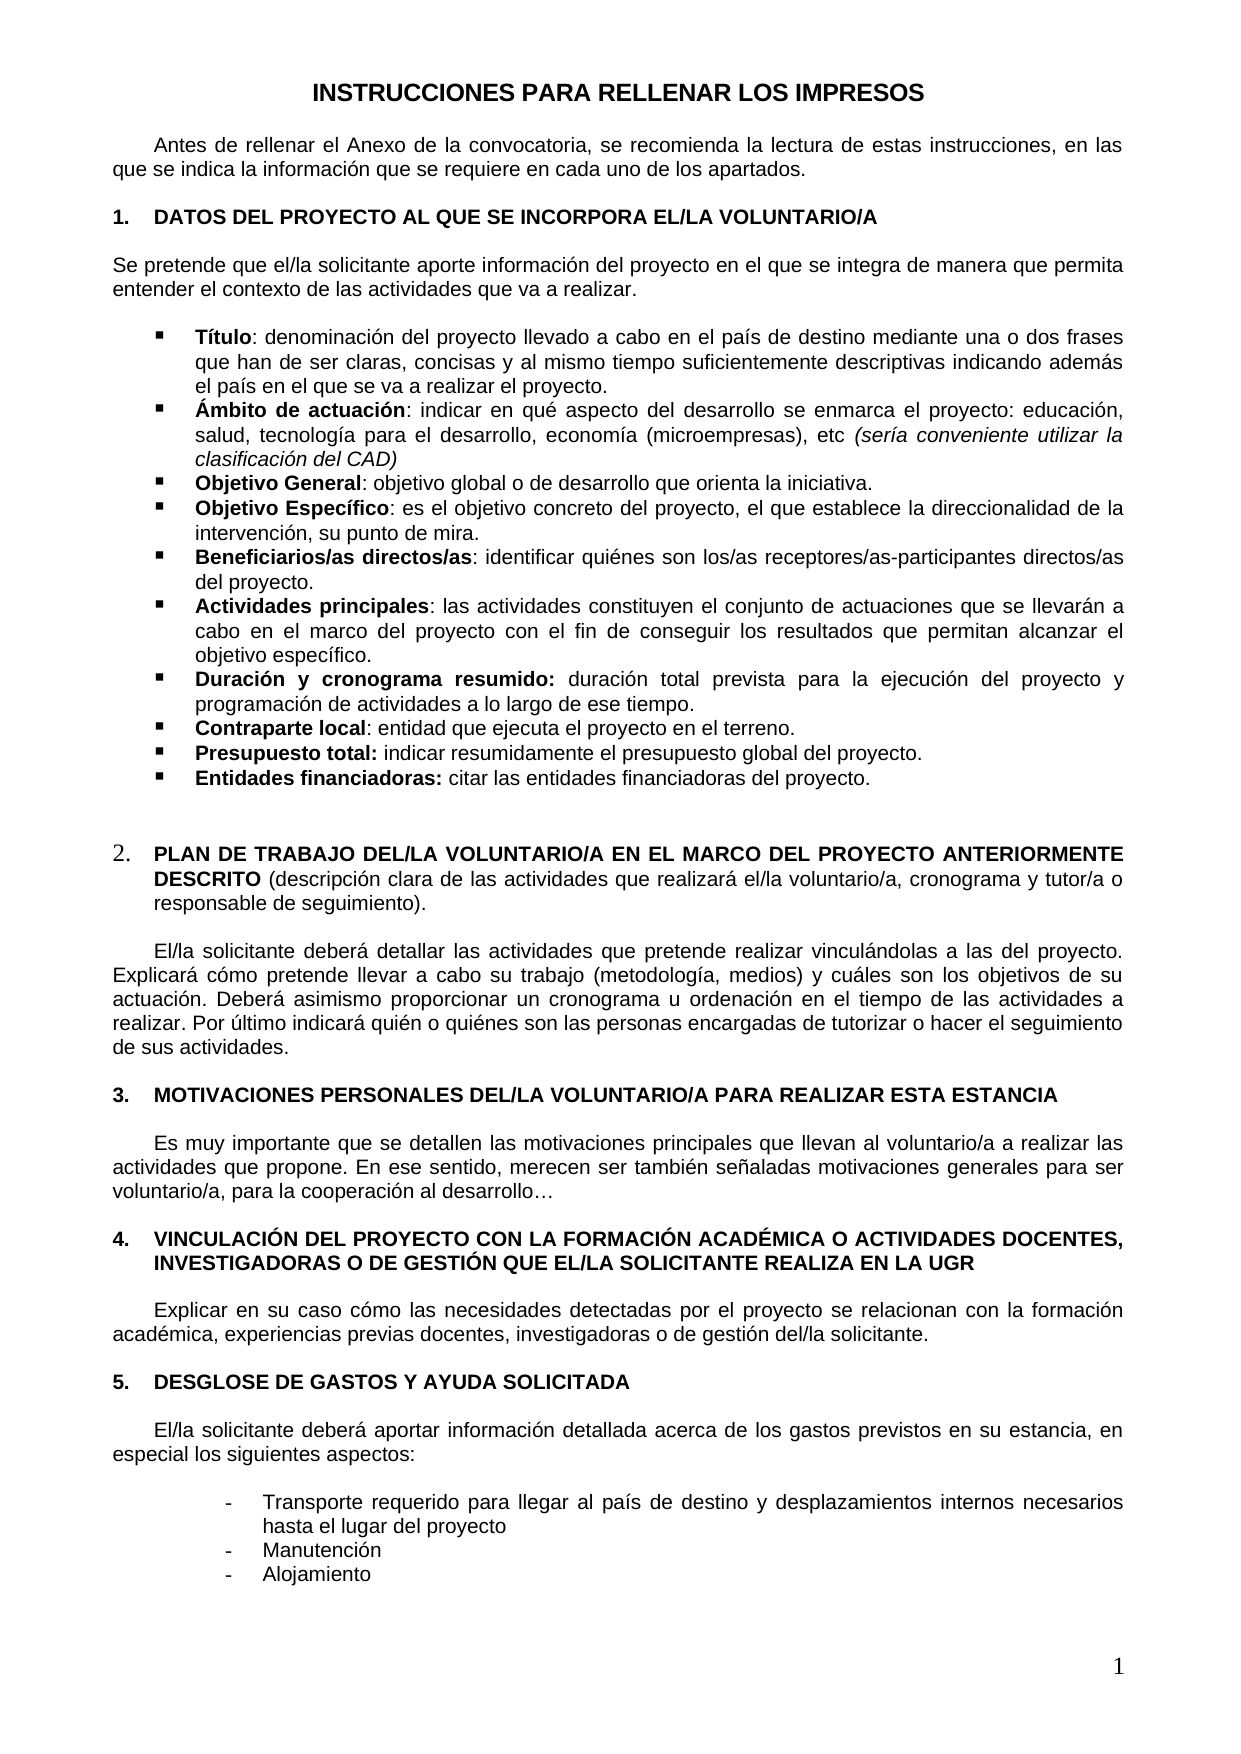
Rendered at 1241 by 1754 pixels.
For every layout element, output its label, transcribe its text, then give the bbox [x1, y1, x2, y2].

list VINCULACIÓN DEL PROYECTO CON LA FORMACIÓN ACADÉMICA O ACTIVIDADES DOCENTES, INVESTIGADORAS O DE GESTIÓN QUE EL/LA SOLICITANTE REALIZA EN LA UGR [112, 1226, 1125, 1274]
list Duración y cronograma resumido: duración total prevista para la ejecución del proyecto y programación de actividades a lo largo de ese tiempo. [153, 666, 1125, 715]
list Alojamiento [225, 1562, 1125, 1586]
text INSTRUCCIONES PARA RELLENAR LOS IMPRESOS [112, 78, 1125, 107]
text El/la solicitante deberá detallar las actividades que pretende realizar vinculándolas a las del proyecto. Explicará cómo pretende llevar a cabo su trabajo (metodología, medios) y cuáles son los objetivos de su actuación. Deberá asimismo proporcionar un cronograma u ordenación en el tiempo de las actividades a realizar. Por último indicará quién o quiénes son las personas encargadas de tutorizar o hacer el seguimiento de sus actividades. [112, 939, 1125, 1059]
list Entidades financiadoras: citar las entidades financiadoras del proyecto. [153, 765, 1125, 790]
text Explicar en su caso cómo las necesidades detectadas por el proyecto se relacionan con la formación académica, experiencias previas docentes, investigadoras o de gestión del/la solicitante. [112, 1298, 1125, 1346]
list Ámbito de actuación: indicar en qué aspecto del desarrollo se enmarca el proyecto: educación, salud, tecnología para el desarrollo, economía (microempresas), etc (sería conveniente utilizar la clasificación del CAD) [153, 398, 1125, 471]
list Transporte requerido para llegar al país de destino y desplazamientos internos necesarios hasta el lugar del proyecto [225, 1490, 1125, 1538]
list Objetivo Específico: es el objetivo concreto del proyecto, el que establece la direccionalidad de la intervención, su punto de mira. [153, 496, 1125, 544]
list Título: denominación del proyecto llevado a cabo en el país de destino mediante una o dos frases que han de ser claras, concisas y al mismo tiempo suficientemente descriptivas indicando además el país en el que se va a realizar el proyecto. [153, 325, 1125, 398]
list Objetivo General: objetivo global o de desarrollo que orienta la iniciativa. [153, 471, 1125, 496]
list Beneficiarios/as directos/as: identificar quiénes son los/as receptores/as-participantes directos/as del proyecto. [153, 544, 1125, 593]
text Antes de rellenar el Anexo de la convocatoria, se recomienda la lectura de estas instrucciones, en las que se indica la información que se requiere en cada uno de los apartados. [112, 133, 1125, 181]
list PLAN DE TRABAJO DEL/LA VOLUNTARIO/A EN EL MARCO DEL PROYECTO ANTERIORMENTE DESCRITO (descripción clara de las actividades que realizará el/la voluntario/a, cronograma y tutor/a o responsable de seguimiento). [112, 838, 1125, 915]
list DESGLOSE DE GASTOS Y AYUDA SOLICITADA [112, 1370, 1125, 1394]
list Contraparte local: entidad que ejecuta el proyecto en el terreno. [153, 715, 1125, 740]
list Manutención [225, 1538, 1125, 1562]
list Presupuesto total: indicar resumidamente el presupuesto global del proyecto. [153, 740, 1125, 765]
list Actividades principales: las actividades constituyen el conjunto de actuaciones que se llevarán a cabo en el marco del proyecto con el fin de conseguir los resultados que permitan alcanzar el objetivo específico. [153, 593, 1125, 666]
text Es muy importante que se detallen las motivaciones principales que llevan al voluntario/a a realizar las actividades que propone. En ese sentido, merecen ser también señaladas motivaciones generales para ser voluntario/a, para la cooperación al desarrollo… [112, 1131, 1125, 1202]
text El/la solicitante deberá aportar información detallada acerca de los gastos previstos en su estancia, en especial los siguientes aspectos: [112, 1418, 1125, 1466]
list MOTIVACIONES PERSONALES DEL/LA VOLUNTARIO/A PARA REALIZAR ESTA ESTANCIA [112, 1083, 1125, 1107]
list DATOS DEL PROYECTO AL QUE SE INCORPORA EL/LA VOLUNTARIO/A [112, 205, 1125, 229]
text Se pretende que el/la solicitante aporte información del proyecto en el que se integra de manera que permita entender el contexto de las actividades que va a realizar. [112, 253, 1125, 301]
